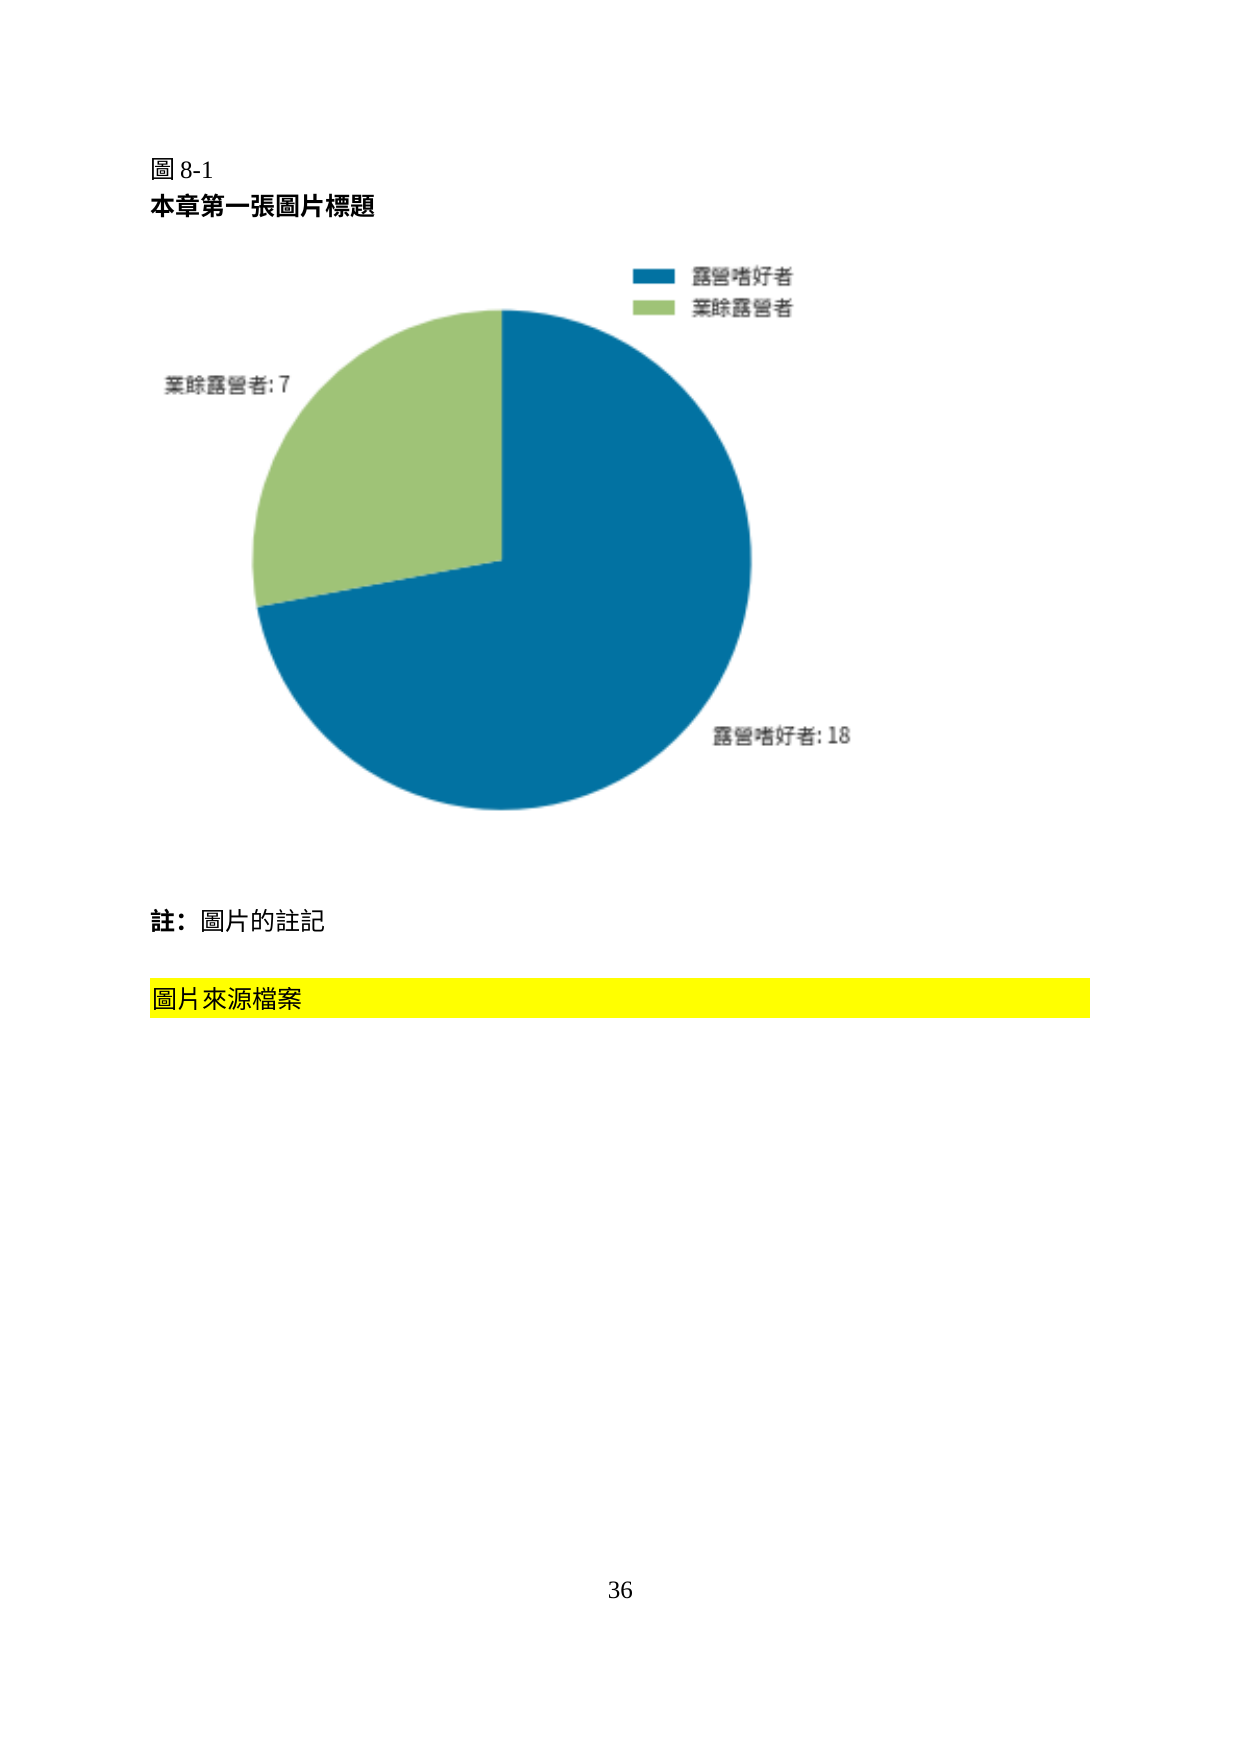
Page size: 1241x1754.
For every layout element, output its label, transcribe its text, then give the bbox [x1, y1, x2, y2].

picture [150, 235, 865, 888]
text 註：圖片的註記 [150, 902, 1090, 938]
text 圖8-1 本章第一張圖片標題 [150, 150, 1090, 222]
text 圖片來源檔案 [150, 978, 1090, 1018]
